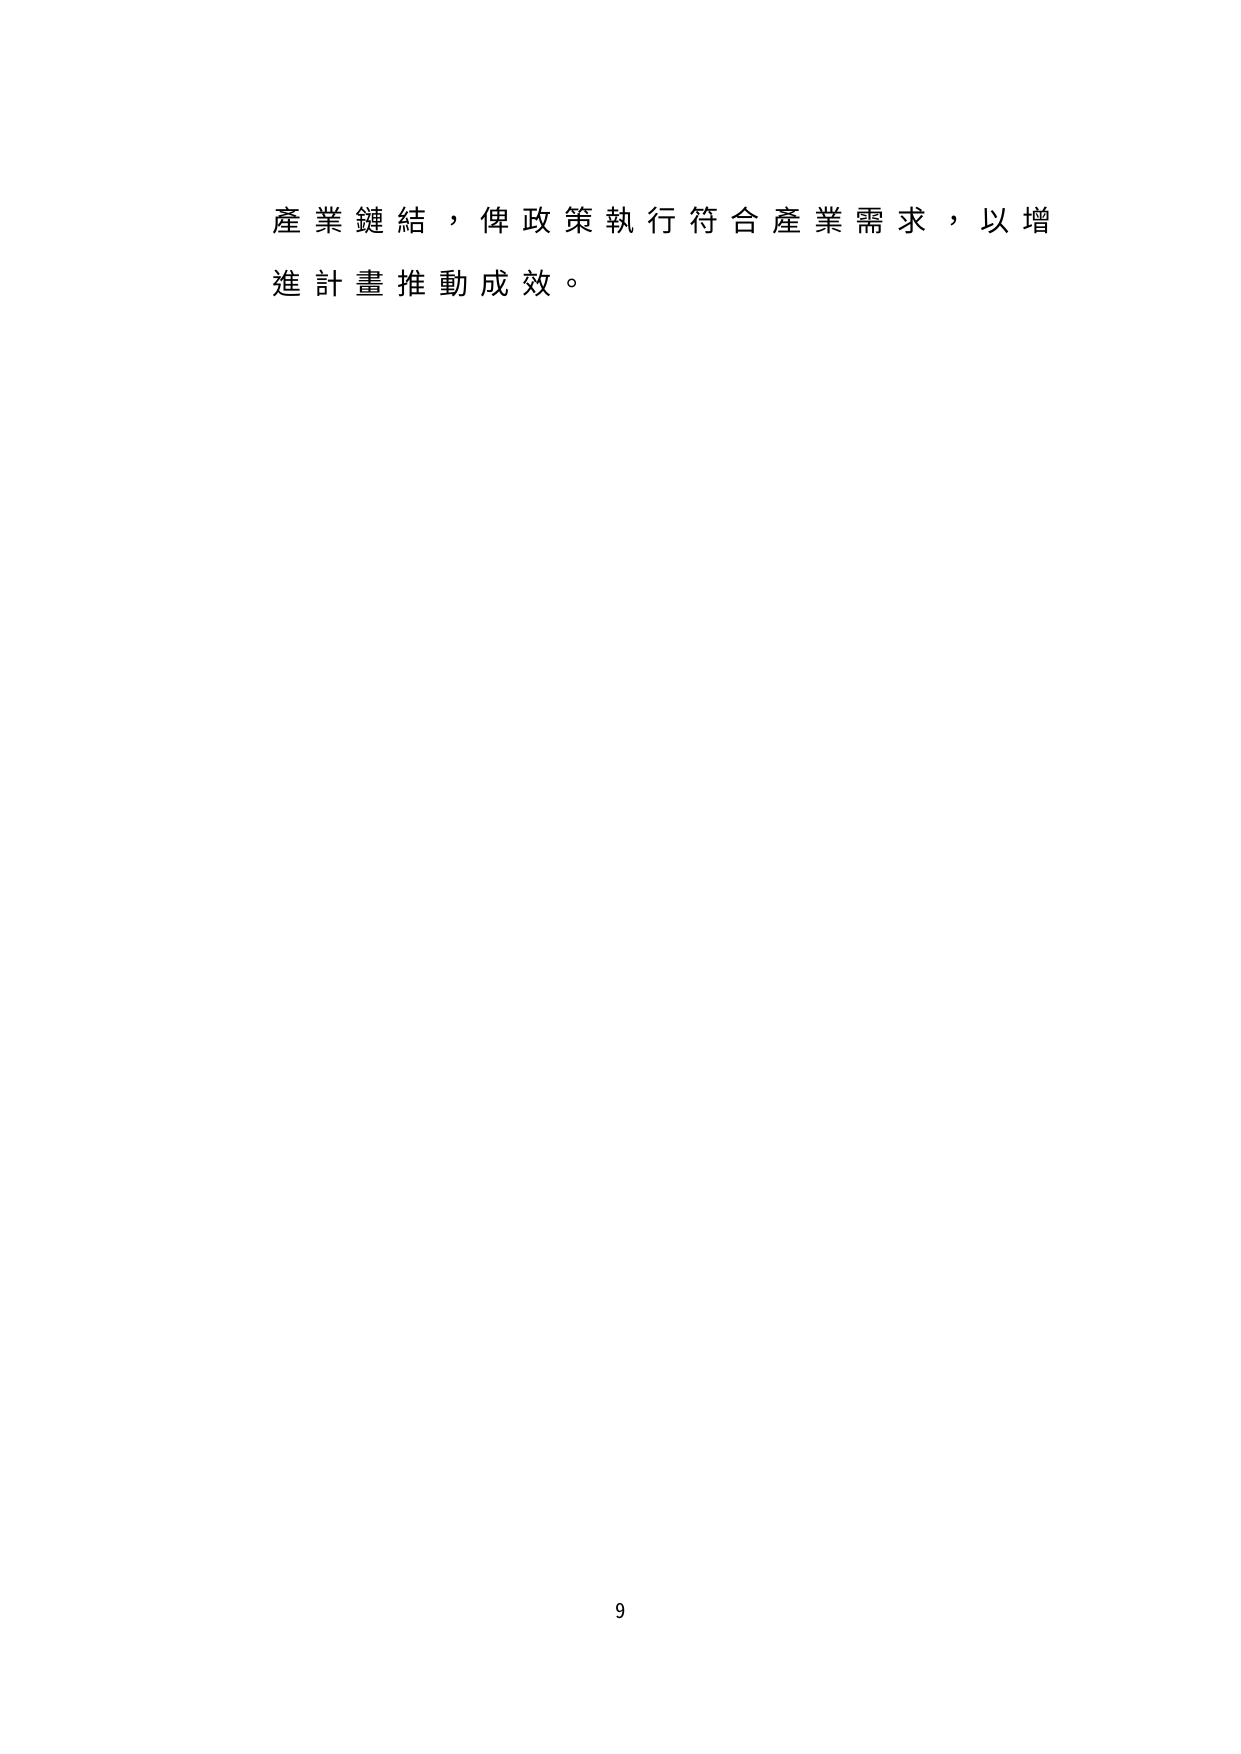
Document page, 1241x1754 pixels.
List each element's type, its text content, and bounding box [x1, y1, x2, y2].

text 產業鏈結，俾政策執行符合產業需求，以增進計畫推動成效。 [242, 177, 1058, 302]
